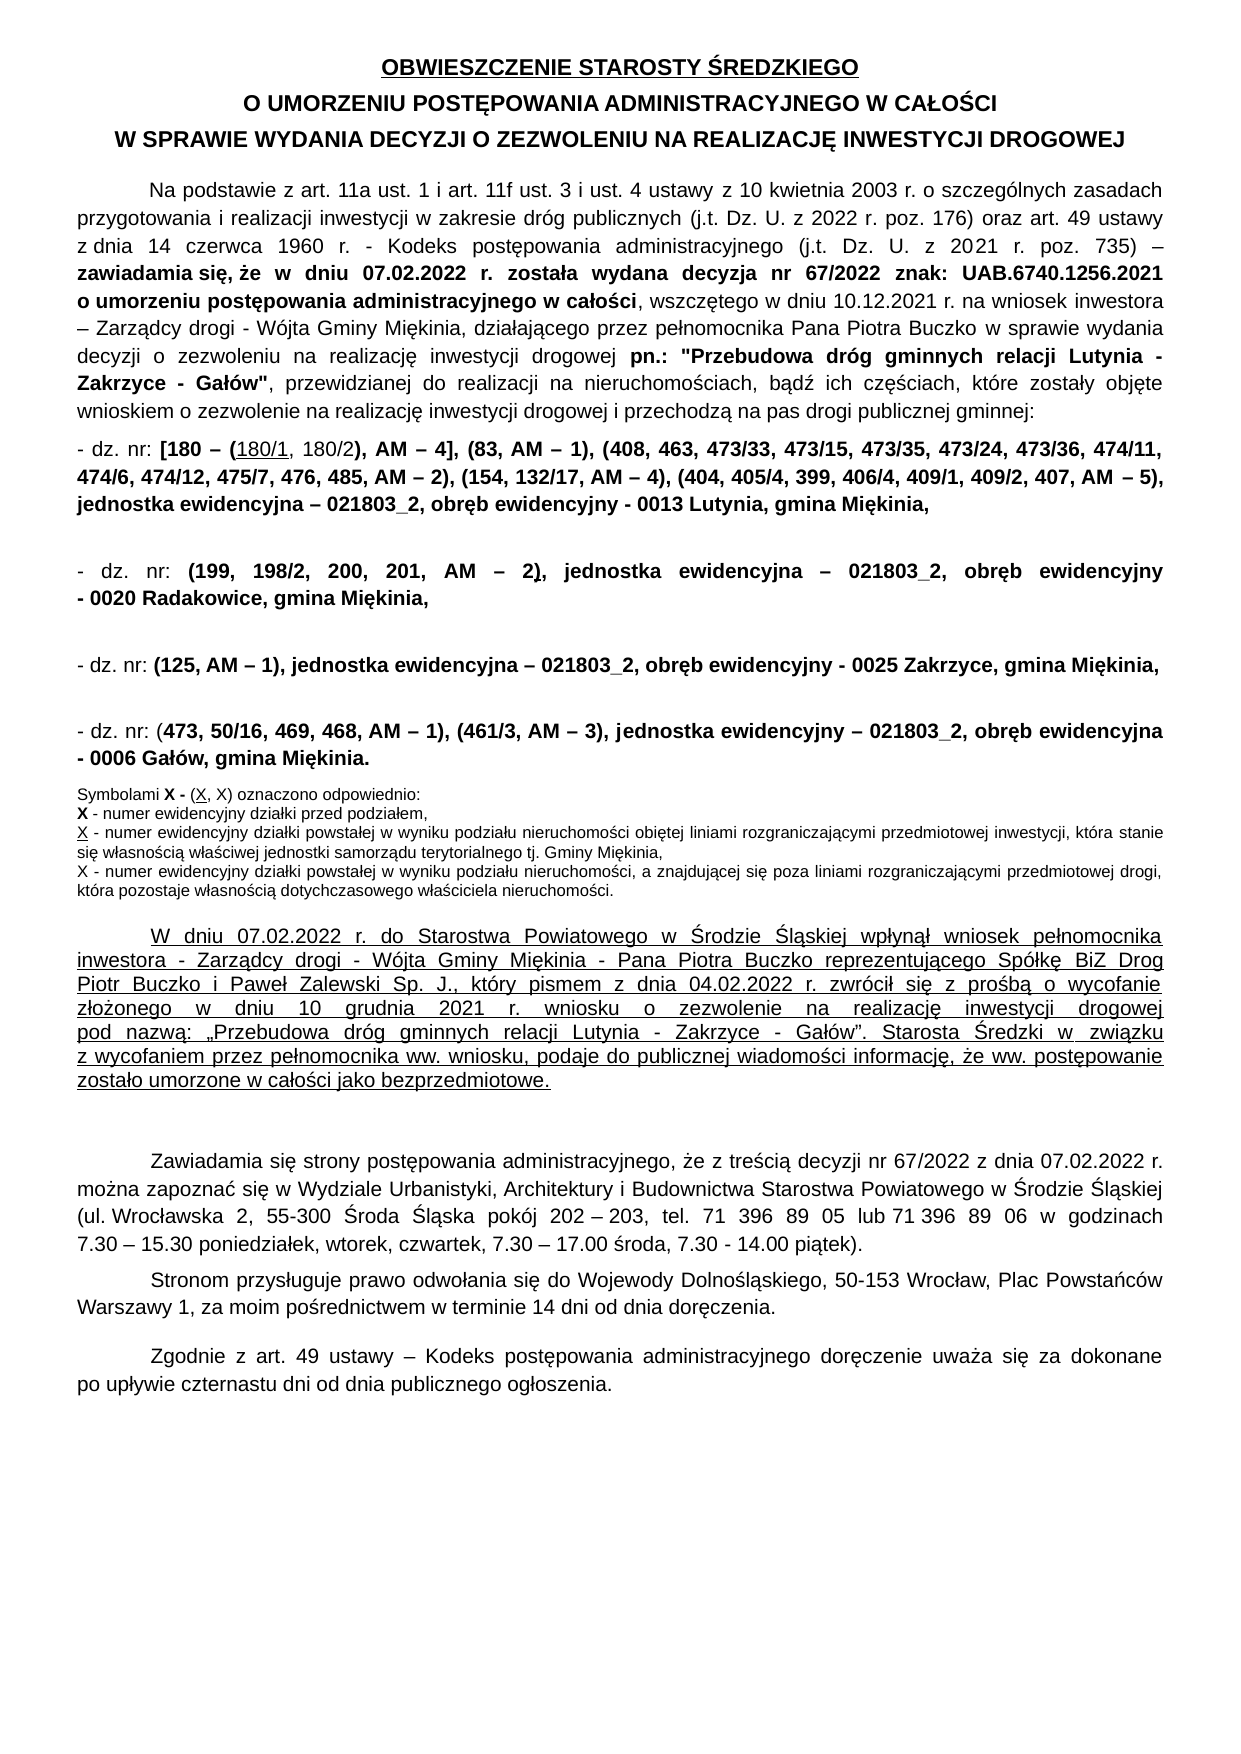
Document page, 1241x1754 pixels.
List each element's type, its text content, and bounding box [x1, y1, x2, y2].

text W SPRAWIE WYDANIA DECYZJI O ZEZWOLENIU NA REALIZACJĘ INWESTYCJI DROGOWEJ [77, 126, 1163, 152]
text X - numer ewidencyjny działki powstałej w wyniku podziału nieruchomości obiętej liniami rozgraniczającymi przedmiotowej inwestycji, która stanie się własnością właściwej jednostki samorządu terytorialnego tj. Gminy Miękinia, [77, 823, 1163, 862]
text W dniu 07.02.2022 r. do Starostwa Powiatowego w Środzie Śląskiej wpłynął wniosek pełnomocnika inwestora - Zarządcy drogi - Wójta Gminy Miękinia - Pana Piotra Buczko reprezentującego Spółkę BiZ Drog [77, 924, 1163, 969]
text z wycofaniem przez pełnomocnika ww. wniosku, podaje do publicznej wiadomości informację, że ww. postępowanie [77, 1042, 1163, 1065]
text zostało umorzone w całości jako bezprzedmiotowe. [77, 1066, 1163, 1092]
text X - numer ewidencyjny działki powstałej w wyniku podziału nieruchomości, a znajdującej się poza liniami rozgraniczającymi przedmiotowej drogi, która pozostaje własnością dotychczasowego właściciela nieruchomości. [77, 862, 1163, 900]
text Stronom przysługuje prawo odwołania się do Wojewody Dolnośląskiego, 50-153 Wrocław, Plac Powstańców Warszawy 1, za moim pośrednictwem w terminie 14 dni od dnia doręczenia. [77, 1267, 1163, 1319]
text X - numer ewidencyjny działki przed podziałem, [77, 804, 1163, 823]
text - dz. nr: (199, 198/2, 200, 201, AM – 2), jednostka ewidencyjna – 021803_2, obręb ewidencyjny - 0020 Radakowice, gmina Miękinia, [77, 558, 1163, 610]
text O UMORZENIU POSTĘPOWANIA ADMINISTRACYJNEGO W CAŁOŚCI [77, 90, 1163, 116]
text Na podstawie z art. 11a ust. 1 i art. 11f ust. 3 i ust. 4 ustawy z 10 kwietnia 2003 r. o szczególnych zasadach przygotowania i realizacji inwestycji w zakresie dróg publicznych (j.t. Dz. U. z 2022 r. poz. 176) oraz art. 49 ustawy z dnia 14 czerwca 1960 r. - Kodeks postępowania administracyjnego (j.t. Dz. U. z 2021 r. poz. 735) – zawiadamia się, że w dniu 07.02.2022 r. została wydana decyzja nr 67/2022 znak: UAB.6740.1256.2021 o umorzeniu postępowania administracyjnego w całości, wszczętego w dniu 10.12.2021 r. na wniosek inwestora – Zarządcy drogi - Wójta Gminy Miękinia, działającego przez pełnomocnika Pana Piotra Buczko w sprawie wydania decyzji o zezwoleniu na realizację inwestycji drogowej pn.: "Przebudowa dróg gminnych relacji Lutynia - Zakrzyce - Gałów", przewidzianej do realizacji na nieruchomościach, bądź ich częściach, które zostały objęte wnioskiem o zezwolenie na realizację inwestycji drogowej i przechodzą na pas drogi publicznej gminnej: [77, 174, 1163, 422]
text OBWIESZCZENIE STAROSTY ŚREDZKIEGO [77, 54, 1163, 80]
text Symbolami X - (X, X) oznaczono odpowiednio: [77, 785, 1163, 804]
text pod nazwą: „Przebudowa dróg gminnych relacji Lutynia - Zakrzyce - Gałów”. Starosta Średzki w związku [77, 1018, 1163, 1041]
text - dz. nr: [180 – (180/1, 180/2), AM – 4], (83, AM – 1), (408, 463, 473/33, 473/15, 473/35, 473/24, 473/36, 474/11, 474/6, 474/12, 475/7, 476, 485, AM – 2), (154, 132/17, AM – 4), (404, 405/4, 399, 406/4, 409/1, 409/2, 407, AM – 5), jednostka ewidencyjna – 021803_2, obręb ewidencyjny - 0013 Lutynia, gmina Miękinia, [77, 437, 1163, 516]
text - dz. nr: (125, AM – 1), jednostka ewidencyjna – 021803_2, obręb ewidencyjny - 0025 Zakrzyce, gmina Miękinia, [77, 652, 1163, 676]
text - dz. nr: (473, 50/16, 469, 468, AM – 1), (461/3, AM – 3), jednostka ewidencyjny – 021803_2, obręb ewidencyjna - 0006 Gałów, gmina Miękinia. [77, 719, 1163, 770]
text Zawiadamia się strony postępowania administracyjnego, że z treścią decyzji nr 67/2022 z dnia 07.02.2022 r. można zapoznać się w Wydziale Urbanistyki, Architektury i Budownictwa Starostwa Powiatowego w Środzie Śląskiej (ul. Wrocławska 2, 55-300 Środa Śląska pokój 202 – 203, tel. 71 396 89 05 lub 71 396 89 06 w godzinach 7.30 – 15.30 poniedziałek, wtorek, czwartek, 7.30 – 17.00 środa, 7.30 - 14.00 piątek). [77, 1149, 1163, 1256]
text Piotr Buczko i Paweł Zalewski Sp. J., który pismem z dnia 04.02.2022 r. zwrócił się z prośbą o wycofanie złożonego w dniu 10 grudnia 2021 r. wniosku o zezwolenie na realizację inwestycji drogowej [77, 970, 1163, 1017]
text Zgodnie z art. 49 ustawy – Kodeks postępowania administracyjnego doręczenie uważa się za dokonane po upływie czternastu dni od dnia publicznego ogłoszenia. [77, 1344, 1163, 1396]
